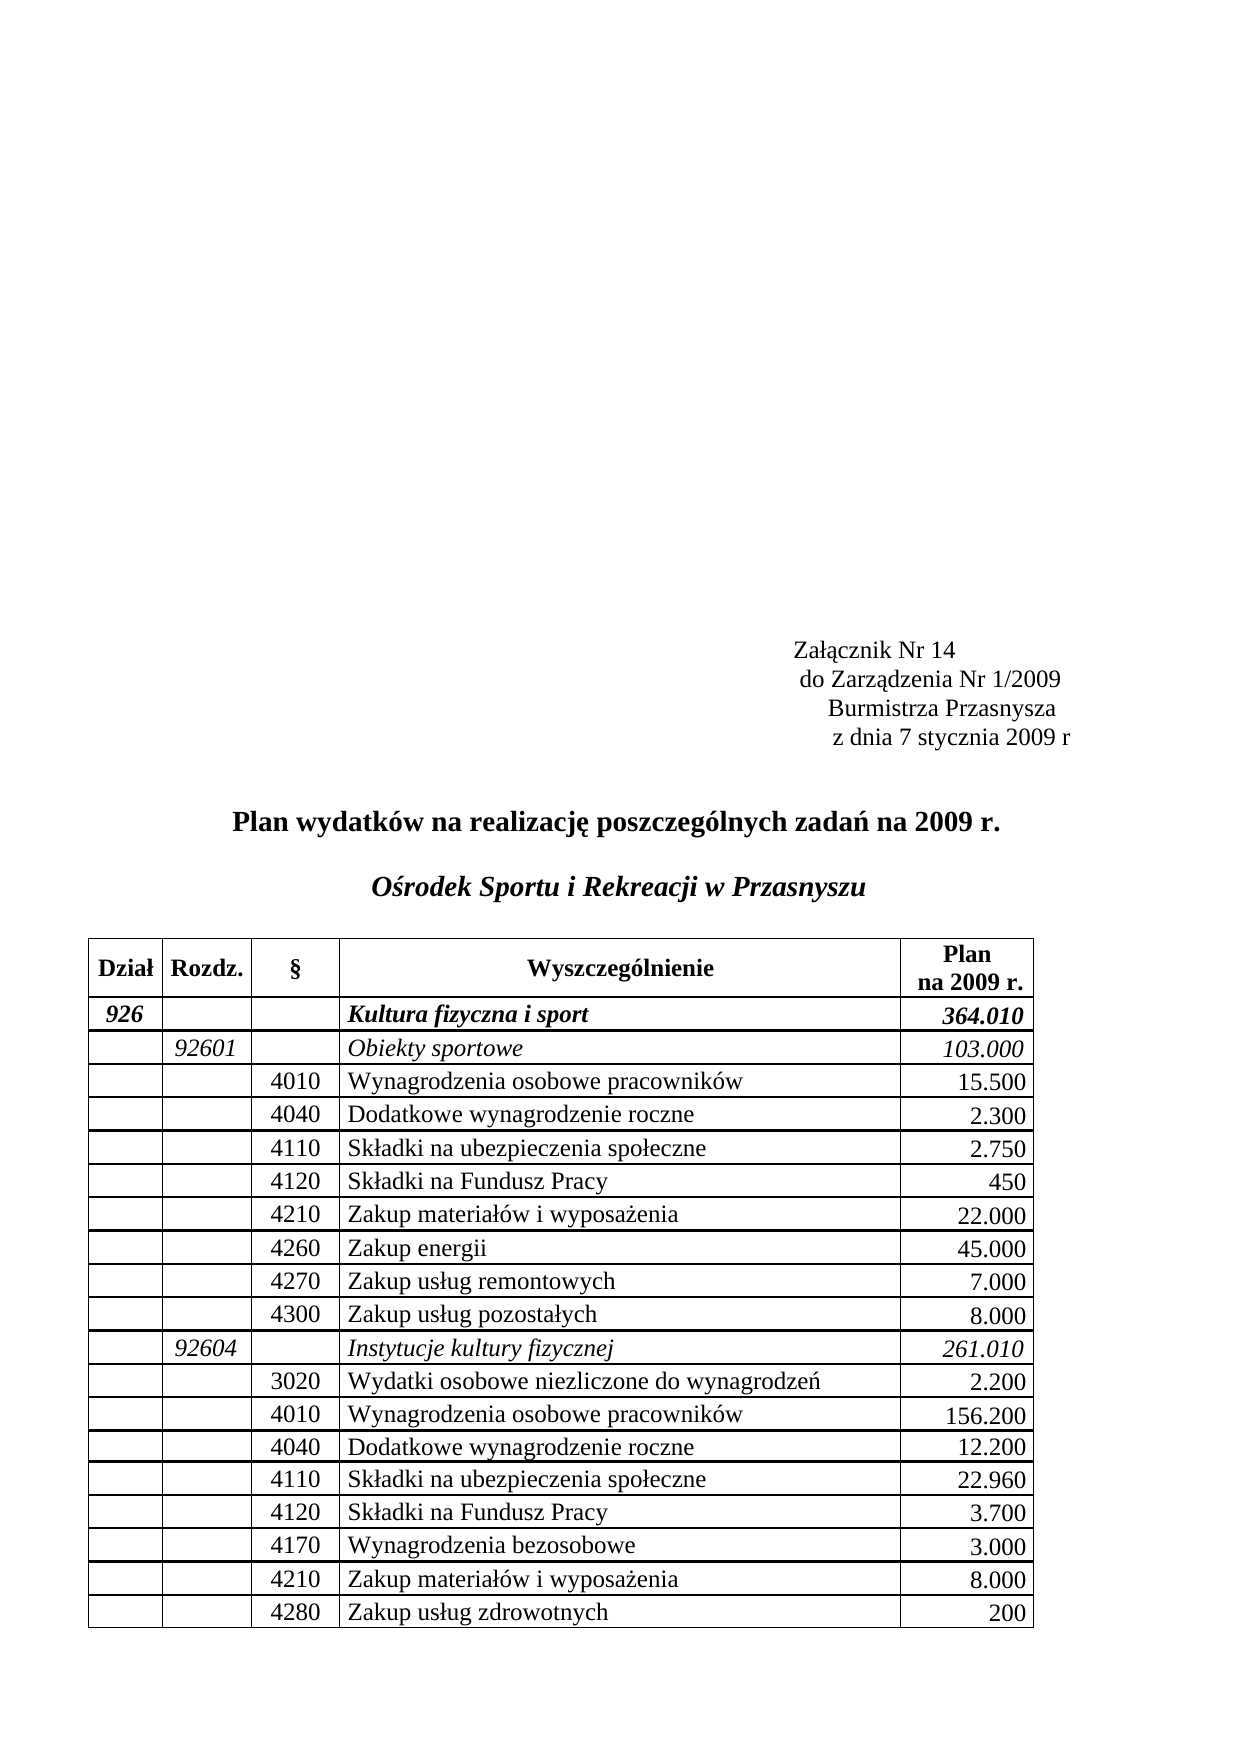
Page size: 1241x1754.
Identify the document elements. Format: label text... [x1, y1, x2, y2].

table_cell Zakup usług zdrowotnych [340, 1596, 900, 1627]
table_cell [163, 1365, 251, 1396]
table_cell 4210 [252, 1198, 339, 1229]
table_cell [163, 1463, 251, 1494]
table_cell 4120 [252, 1165, 339, 1196]
table_cell 4280 [252, 1596, 339, 1627]
table_cell [89, 1232, 162, 1263]
table_cell 926 [89, 998, 162, 1029]
table_cell [163, 1232, 251, 1263]
table_cell [163, 1432, 251, 1460]
table_cell Wynagrodzenia bezosobowe [340, 1529, 900, 1560]
table_cell [252, 998, 339, 1029]
table_cell Składki na Fundusz Pracy [340, 1496, 900, 1527]
table_cell [89, 1298, 162, 1329]
table_cell Wynagrodzenia osobowe pracowników [340, 1398, 900, 1429]
table_cell Zakup usług pozostałych [340, 1298, 900, 1329]
table_cell 92604 [163, 1332, 251, 1363]
table_cell 22.000 [901, 1198, 1033, 1229]
table_header § [252, 939, 339, 996]
table_header Plan na 2009 r. [901, 939, 1033, 996]
table_cell [163, 1596, 251, 1627]
table_cell 4010 [252, 1065, 339, 1096]
table_cell 4170 [252, 1529, 339, 1560]
table_cell [89, 1529, 162, 1560]
table_cell 92601 [163, 1032, 251, 1063]
table_cell 4120 [252, 1496, 339, 1527]
table_cell [252, 1332, 339, 1363]
table_cell Składki na ubezpieczenia społeczne [340, 1132, 900, 1163]
table_cell 8.000 [901, 1563, 1033, 1594]
table_cell 4040 [252, 1098, 339, 1129]
table_cell [89, 1596, 162, 1627]
table_cell 2.750 [901, 1132, 1033, 1163]
table_cell 8.000 [901, 1298, 1033, 1329]
table_cell Dodatkowe wynagrodzenie roczne [340, 1098, 900, 1129]
table_cell Zakup materiałów i wyposażenia [340, 1198, 900, 1229]
table_cell [89, 1265, 162, 1296]
table_cell Zakup usług remontowych [340, 1265, 900, 1296]
text Załącznik Nr 14 [118, 636, 1122, 664]
table_cell Zakup materiałów i wyposażenia [340, 1563, 900, 1594]
table_cell [89, 1563, 162, 1594]
table_cell 4260 [252, 1232, 339, 1263]
table_cell Instytucje kultury fizycznej [340, 1332, 900, 1363]
table_cell 3.000 [901, 1529, 1033, 1560]
table_cell Zakup energii [340, 1232, 900, 1263]
text Burmistrza Przasnysza [118, 693, 1122, 722]
subtitle Plan wydatków na realizację poszczególnych zadań na 2009 r. [118, 804, 1122, 838]
table_cell [89, 1198, 162, 1229]
table_cell 4300 [252, 1298, 339, 1329]
table_cell 4270 [252, 1265, 339, 1296]
table_cell [163, 998, 251, 1029]
table_cell [89, 1332, 162, 1363]
table_cell Wydatki osobowe niezliczone do wynagrodzeń [340, 1365, 900, 1396]
table_cell Obiekty sportowe [340, 1032, 900, 1063]
table_cell Składki na Fundusz Pracy [340, 1165, 900, 1196]
table_cell 2.200 [901, 1365, 1033, 1396]
table_cell 3020 [252, 1365, 339, 1396]
table_cell [163, 1198, 251, 1229]
table_cell [163, 1398, 251, 1429]
table_cell Dodatkowe wynagrodzenie roczne [340, 1432, 900, 1460]
table_cell [163, 1165, 251, 1196]
table_header Rozdz. [163, 939, 251, 996]
table_cell 15.500 [901, 1065, 1033, 1096]
table_cell [89, 1132, 162, 1163]
table_cell 22.960 [901, 1463, 1033, 1494]
table_cell 156.200 [901, 1398, 1033, 1429]
table_cell 12.200 [901, 1432, 1033, 1460]
table_cell [163, 1132, 251, 1163]
table_cell Kultura fizyczna i sport [340, 998, 900, 1029]
table_cell [89, 1032, 162, 1063]
table_cell 4210 [252, 1563, 339, 1594]
text z dnia 7 stycznia 2009 r [118, 722, 1122, 751]
table_cell 261.010 [901, 1332, 1033, 1363]
table_cell [89, 1463, 162, 1494]
table_cell 4110 [252, 1132, 339, 1163]
table_cell [89, 1496, 162, 1527]
table_cell 45.000 [901, 1232, 1033, 1263]
table_cell 7.000 [901, 1265, 1033, 1296]
text do Zarządzenia Nr 1/2009 [118, 664, 1122, 693]
table_cell 450 [901, 1165, 1033, 1196]
table_cell [89, 1165, 162, 1196]
table_cell 103.000 [901, 1032, 1033, 1063]
table_cell 4010 [252, 1398, 339, 1429]
table_cell [163, 1496, 251, 1527]
table_cell [163, 1265, 251, 1296]
table_cell [163, 1298, 251, 1329]
table_header Dział [89, 939, 162, 996]
table_cell [163, 1065, 251, 1096]
table_cell Składki na ubezpieczenia społeczne [340, 1463, 900, 1494]
table_cell [89, 1398, 162, 1429]
table_cell [163, 1529, 251, 1560]
table_cell 3.700 [901, 1496, 1033, 1527]
table_cell 2.300 [901, 1098, 1033, 1129]
table_header Wyszczególnienie [340, 939, 900, 996]
table_cell 364.010 [901, 998, 1033, 1029]
table_cell [252, 1032, 339, 1063]
table_cell [89, 1365, 162, 1396]
table_cell [163, 1098, 251, 1129]
table_cell [163, 1563, 251, 1594]
table_cell [89, 1065, 162, 1096]
table_cell Wynagrodzenia osobowe pracowników [340, 1065, 900, 1096]
table_cell 4110 [252, 1463, 339, 1494]
table_cell 4040 [252, 1432, 339, 1460]
table_cell [89, 1098, 162, 1129]
table_cell [89, 1432, 162, 1460]
subtitle Ośrodek Sportu i Rekreacji w Przasnyszu [118, 869, 1122, 903]
table_cell 200 [901, 1596, 1033, 1627]
